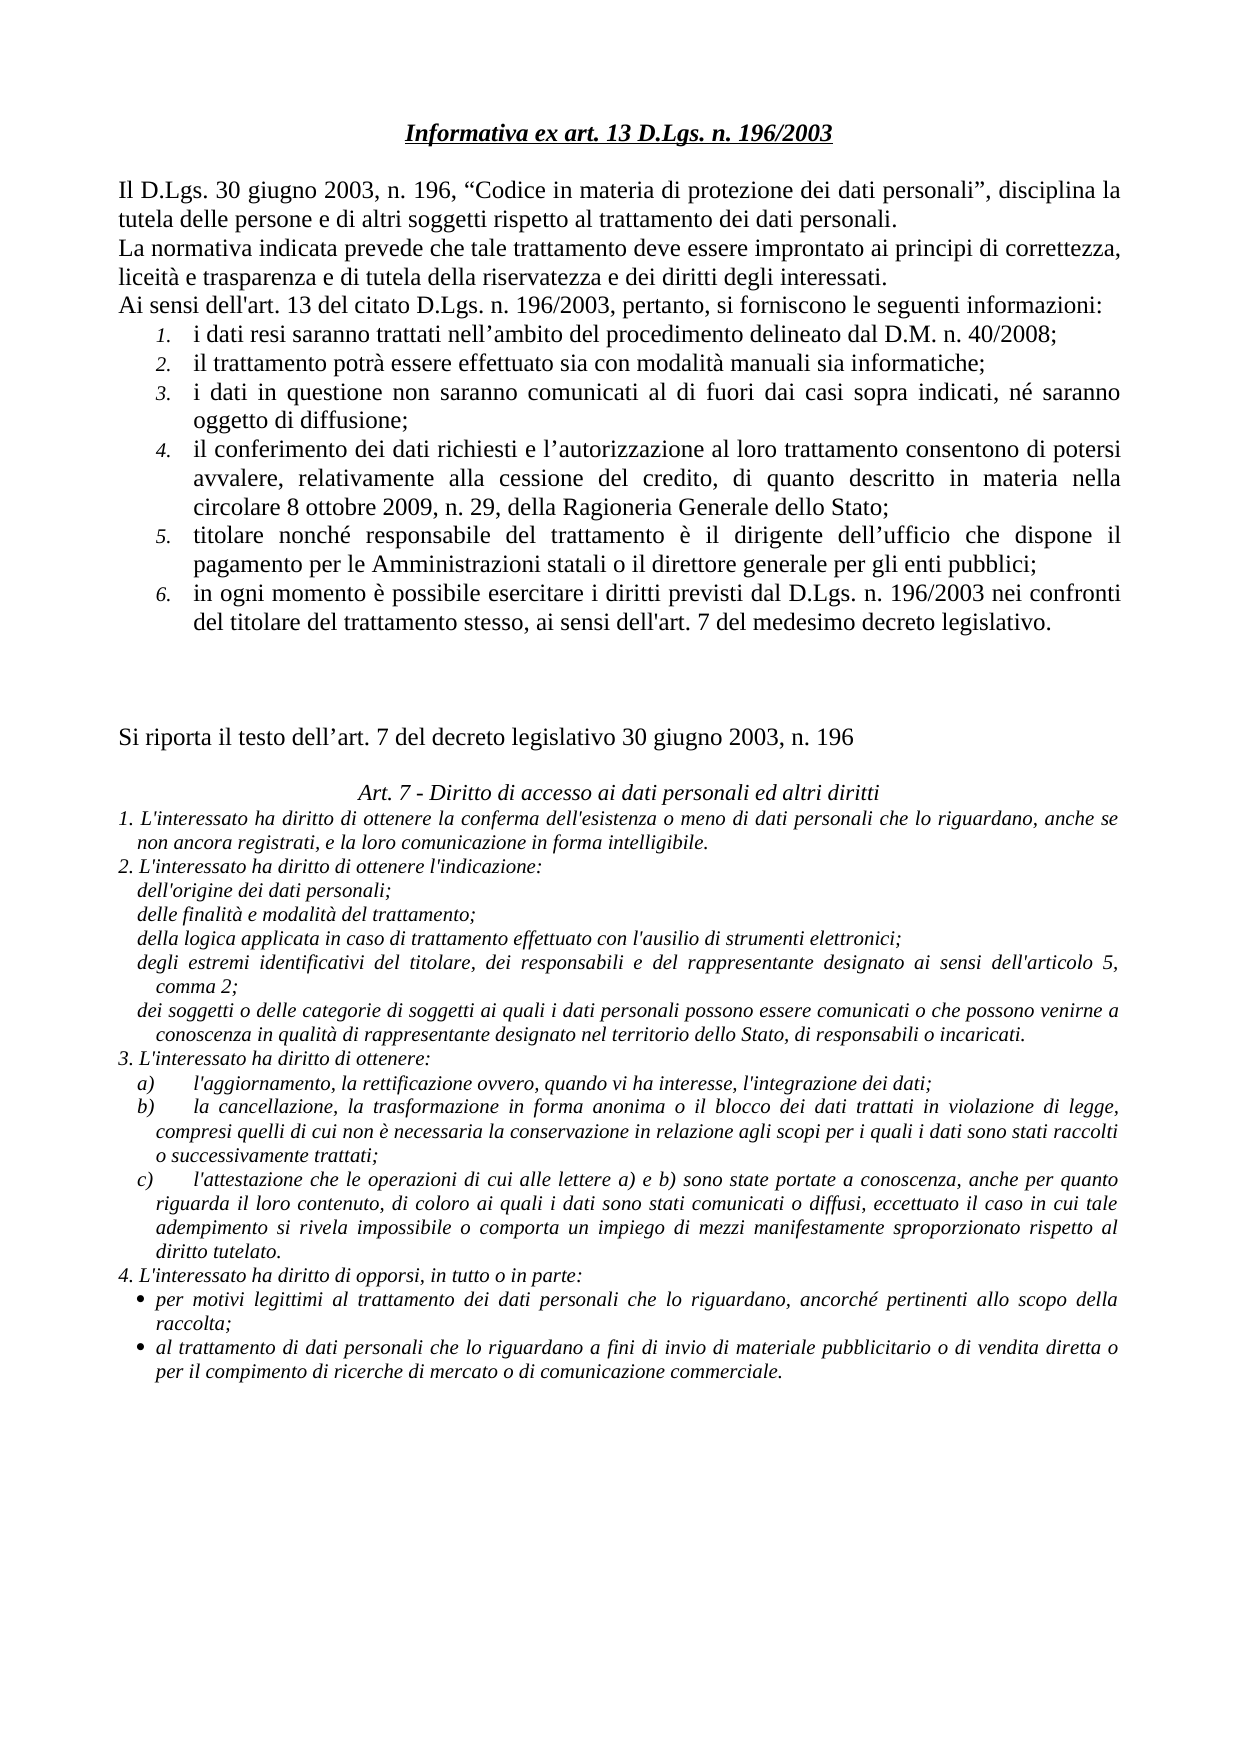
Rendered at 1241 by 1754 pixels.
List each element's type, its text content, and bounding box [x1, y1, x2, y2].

text Art. 7 - Diritto di accesso ai dati personali ed altri diritti [118, 779, 1122, 806]
list i dati in questione non saranno comunicati al di fuori dai casi sopra indicati, né saranno oggetto di diffusione; [156, 377, 1122, 434]
list degli estremi identificativi del titolare, dei responsabili e del rappresentante designato ai sensi dell'articolo 5, comma 2; [137, 950, 1122, 998]
text 4. L'interessato ha diritto di opporsi, in tutto o in parte: [118, 1263, 1122, 1287]
text Il D.Lgs. 30 giugno 2003, n. 196, “Codice in materia di protezione dei dati personali”, disciplina la tutela delle persone e di altri soggetti rispetto al trattamento dei dati personali. [118, 176, 1122, 233]
text Informativa ex art. 13 D.Lgs. n. 196/2003 [118, 118, 1122, 147]
list delle finalità e modalità del trattamento; [137, 902, 1122, 926]
list dei soggetti o delle categorie di soggetti ai quali i dati personali possono essere comunicati o che possono venirne a conoscenza in qualità di rappresentante designato nel territorio dello Stato, di responsabili o incaricati. [137, 998, 1122, 1046]
list i dati resi saranno trattati nell’ambito del procedimento delineato dal D.M. n. 40/2008; [156, 319, 1122, 348]
list il trattamento potrà essere effettuato sia con modalità manuali sia informatiche; [156, 348, 1122, 377]
list l'aggiornamento, la rettificazione ovvero, quando vi ha interesse, l'integrazione dei dati; [137, 1070, 1122, 1094]
text 2. L'interessato ha diritto di ottenere l'indicazione: [118, 854, 1122, 878]
list il conferimento dei dati richiesti e l’autorizzazione al loro trattamento consentono di potersi avvalere, relativamente alla cessione del credito, di quanto descritto in materia nella circolare 8 ottobre 2009, n. 29, della Ragioneria Generale dello Stato; [156, 434, 1122, 521]
list della logica applicata in caso di trattamento effettuato con l'ausilio di strumenti elettronici; [137, 926, 1122, 950]
list la cancellazione, la trasformazione in forma anonima o il blocco dei dati trattati in violazione di legge, compresi quelli di cui non è necessaria la conservazione in relazione agli scopi per i quali i dati sono stati raccolti o successivamente trattati; [137, 1094, 1122, 1167]
text 1. L'interessato ha diritto di ottenere la conferma dell'esistenza o meno di dati personali che lo riguardano, anche se non ancora registrati, e la loro comunicazione in forma intelligibile. [118, 806, 1122, 854]
list titolare nonché responsabile del trattamento è il dirigente dell’ufficio che dispone il pagamento per le Amministrazioni statali o il direttore generale per gli enti pubblici; [156, 521, 1122, 578]
text 3. L'interessato ha diritto di ottenere: [118, 1046, 1122, 1070]
list per motivi legittimi al trattamento dei dati personali che lo riguardano, ancorché pertinenti allo scopo della raccolta; [137, 1287, 1122, 1335]
text Ai sensi dell'art. 13 del citato D.Lgs. n. 196/2003, pertanto, si forniscono le seguenti informazioni: [118, 291, 1122, 319]
list dell'origine dei dati personali; [137, 878, 1122, 902]
list al trattamento di dati personali che lo riguardano a fini di invio di materiale pubblicitario o di vendita diretta o per il compimento di ricerche di mercato o di comunicazione commerciale. [137, 1335, 1122, 1383]
list l'attestazione che le operazioni di cui alle lettere a) e b) sono state portate a conoscenza, anche per quanto riguarda il loro contenuto, di coloro ai quali i dati sono stati comunicati o diffusi, eccettuato il caso in cui tale adempimento si rivela impossibile o comporta un impiego di mezzi manifestamente sproporzionato rispetto al diritto tutelato. [137, 1167, 1122, 1263]
text Si riporta il testo dell’art. 7 del decreto legislativo 30 giugno 2003, n. 196 [118, 722, 1122, 751]
text La normativa indicata prevede che tale trattamento deve essere improntato ai principi di correttezza, liceità e trasparenza e di tutela della riservatezza e dei diritti degli interessati. [118, 233, 1122, 291]
list in ogni momento è possibile esercitare i diritti previsti dal D.Lgs. n. 196/2003 nei confronti del titolare del trattamento stesso, ai sensi dell'art. 7 del medesimo decreto legislativo. [156, 578, 1122, 636]
